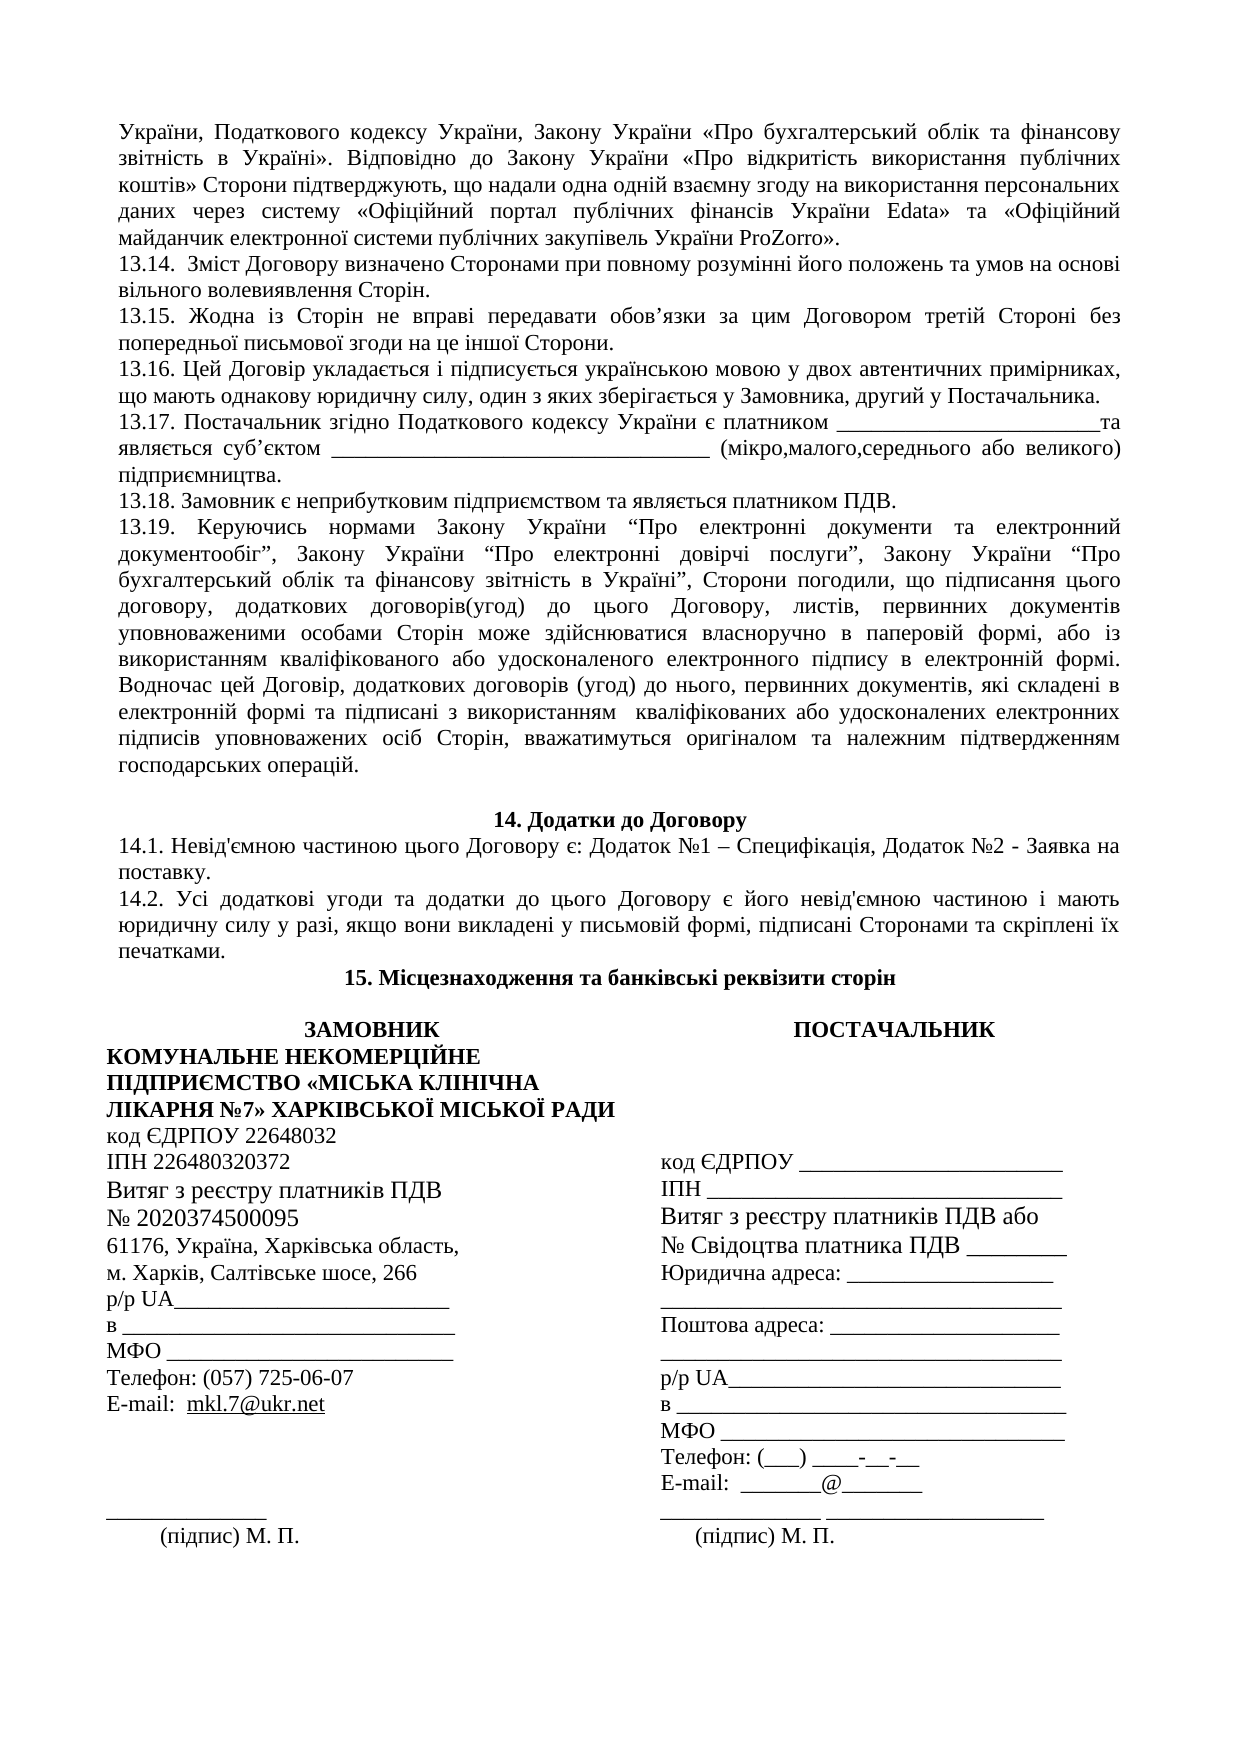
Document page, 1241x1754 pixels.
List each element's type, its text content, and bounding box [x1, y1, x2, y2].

text 13.16. Цей Договір укладається і підписується українською мовою у двох автентичних примірниках, що мають однакову юридичну силу, один з яких зберігається у Замовника, другий у Постачальника. [118, 355, 1122, 408]
text 13.15. Жодна із Сторін не вправі передавати обов’язки за цим Договором третій Стороні без попередньої письмової згоди на це іншої Сторони. [118, 303, 1122, 355]
text 13.17. Постачальник згідно Податкового кодексу України є платником _______________________та являється суб’єктом _________________________________ (мікро,малого,середнього або великого) підприємництва. [118, 408, 1122, 487]
text 13.18. Замовник є неприбутковим підприємством та являється платником ПДВ. [118, 487, 1122, 513]
table_cell КОМУНАЛЬНЕ НЕКОМЕРЦІЙНЕ ПІДПРИЄМСТВО «МІСЬКА КЛІНІЧНА ЛІКАРНЯ №7» ХАРКІВСЬКОЇ МІСЬКОЇ РАДИ код ЄДРПОУ 22648032 ІПН 226480320372 Витяг з реєстру платників ПДВ № 2020374500095 61176, Україна, Харківська область, м. Харків, Салтівське шосе, 266 р/р UA________________________ в _____________________________ МФО _________________________ Телефон: (057) 725-06-07 E-mail: mkl.7@ukr.net ______________ (підпис) М. П. [95, 1043, 649, 1575]
table_cell код ЄДРПОУ _______________________ ІПН _______________________________ Витяг з реєстру платників ПДВ або № Свідоцтва платника ПДВ ________ Юридична адреса: __________________ ___________________________________ Поштова адреса: ____________________ ___________________________________ р/р UA_____________________________ в __________________________________ МФО ______________________________ Телефон: (___) ____-__-__ E-mail: _______@_______ ______________ ___________________ (підпис) М. П. [649, 1043, 1140, 1575]
text 14.1. Невід'ємною частиною цього Договору є: Додаток №1 – Специфікація, Додаток №2 - Заявка на поставку. [118, 832, 1122, 885]
text 14. Додатки до Договору [118, 806, 1122, 832]
text України, Податкового кодексу України, Закону України «Про бухгалтерський облік та фінансову звітність в Україні». Відповідно до Закону України «Про відкритість використання публічних коштів» Сторони підтверджують, що надали одна одній взаємну згоду на використання персональних даних через систему «Офіційний портал публічних фінансів України Edata» та «Офіційний майданчик електронної системи публічних закупівель України ProZorro». [118, 118, 1122, 250]
text 13.19. Керуючись нормами Закону України “Про електронні документи та електронний документообіг”, Закону України “Про електронні довірчі послуги”, Закону України “Про бухгалтерський облік та фінансову звітність в Україні”, Сторони погодили, що підписання цього договору, додаткових договорів(угод) до цього Договору, листів, первинних документів уповноваженими особами Сторін може здійснюватися власноручно в паперовій формі, або із використанням кваліфікованого або удосконаленого електронного підпису в електронній формі. Водночас цей Договір, додаткових договорів (угод) до нього, первинних документів, які складені в електронній формі та підписані з використанням кваліфікованих або удосконалених електронних підписів уповноважених осіб Сторін, вважатимуться оригіналом та належним підтвердженням господарських операцій. [118, 513, 1122, 777]
text 14.2. Усі додаткові угоди та додатки до цього Договору є його невід'ємною частиною і мають юридичну силу у разі, якщо вони викладені у письмовій формі, підписані Сторонами та скріплені їх печатками. [118, 885, 1122, 964]
text 13.14. Зміст Договору визначено Сторонами при повному розумінні його положень та умов на основі вільного волевиявлення Сторін. [118, 250, 1122, 303]
table_header ЗАМОВНИК [95, 1017, 649, 1043]
text 15. Місцезнаходження та банківські реквізити сторін [118, 964, 1122, 990]
table_header ПОСТАЧАЛЬНИК [649, 1017, 1140, 1043]
